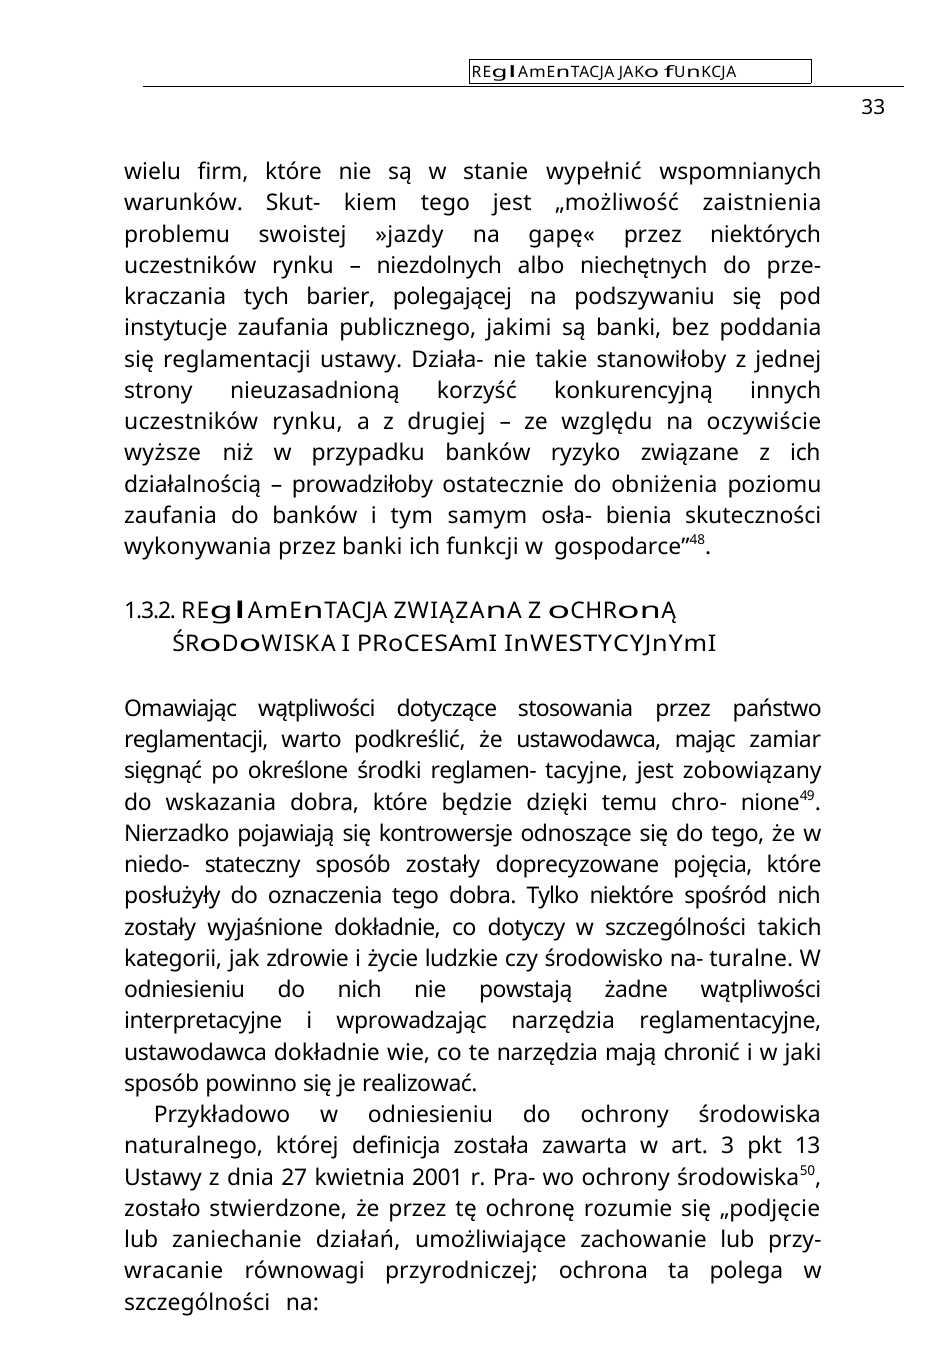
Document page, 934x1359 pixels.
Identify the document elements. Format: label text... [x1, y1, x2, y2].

list REglAmEnTACJA ZWIĄZAnA Z oCHRonĄ ŚRoDoWISKA I PRoCESAmI InWESTYCYJnYmI [124, 594, 821, 658]
text Omawiając wątpliwości dotyczące stosowania przez państwo reglamentacji, warto podkreślić, że ustawodawca, mając zamiar sięgnąć po określone środki reglamen- tacyjne, jest zobowiązany do wskazania dobra, które będzie dzięki temu chro- nione49. Nierzadko pojawiają się kontrowersje odnoszące się do tego, że w niedo- stateczny sposób zostały doprecyzowane pojęcia, które posłużyły do oznaczenia tego dobra. Tylko niektóre spośród nich zostały wyjaśnione dokładnie, co dotyczy w szczególności takich kategorii, jak zdrowie i życie ludzkie czy środowisko na- turalne. W odniesieniu do nich nie powstają żadne wątpliwości interpretacyjne i wprowadzając narzędzia reglamentacyjne, ustawodawca dokładnie wie, co te narzędzia mają chronić i w jaki sposób powinno się je realizować. [124, 692, 822, 1098]
text Przykładowo w odniesieniu do ochrony środowiska naturalnego, której definicja została zawarta w art. 3 pkt 13 Ustawy z dnia 27 kwietnia 2001 r. Pra- wo ochrony środowiska50, zostało stwierdzone, że przez tę ochronę rozumie się „podjęcie lub zaniechanie działań, umożliwiające zachowanie lub przy- wracanie równowagi przyrodniczej; ochrona ta polega w szczególności na: [124, 1098, 821, 1317]
text wielu firm, które nie są w stanie wypełnić wspomnianych warunków. Skut- kiem tego jest „możliwość zaistnienia problemu swoistej »jazdy na gapę« przez niektórych uczestników rynku – niezdolnych albo niechętnych do prze- kraczania tych barier, polegającej na podszywaniu się pod instytucje zaufania publicznego, jakimi są banki, bez poddania się reglamentacji ustawy. Działa- nie takie stanowiłoby z jednej strony nieuzasadnioną korzyść konkurencyjną innych uczestników rynku, a z drugiej – ze względu na oczywiście wyższe niż w przypadku banków ryzyko związane z ich działalnością – prowadziłoby ostatecznie do obniżenia poziomu zaufania do banków i tym samym osła- bienia skuteczności wykonywania przez banki ich funkcji w gospodarce”48. [124, 155, 821, 561]
text 33 [120, 92, 885, 121]
